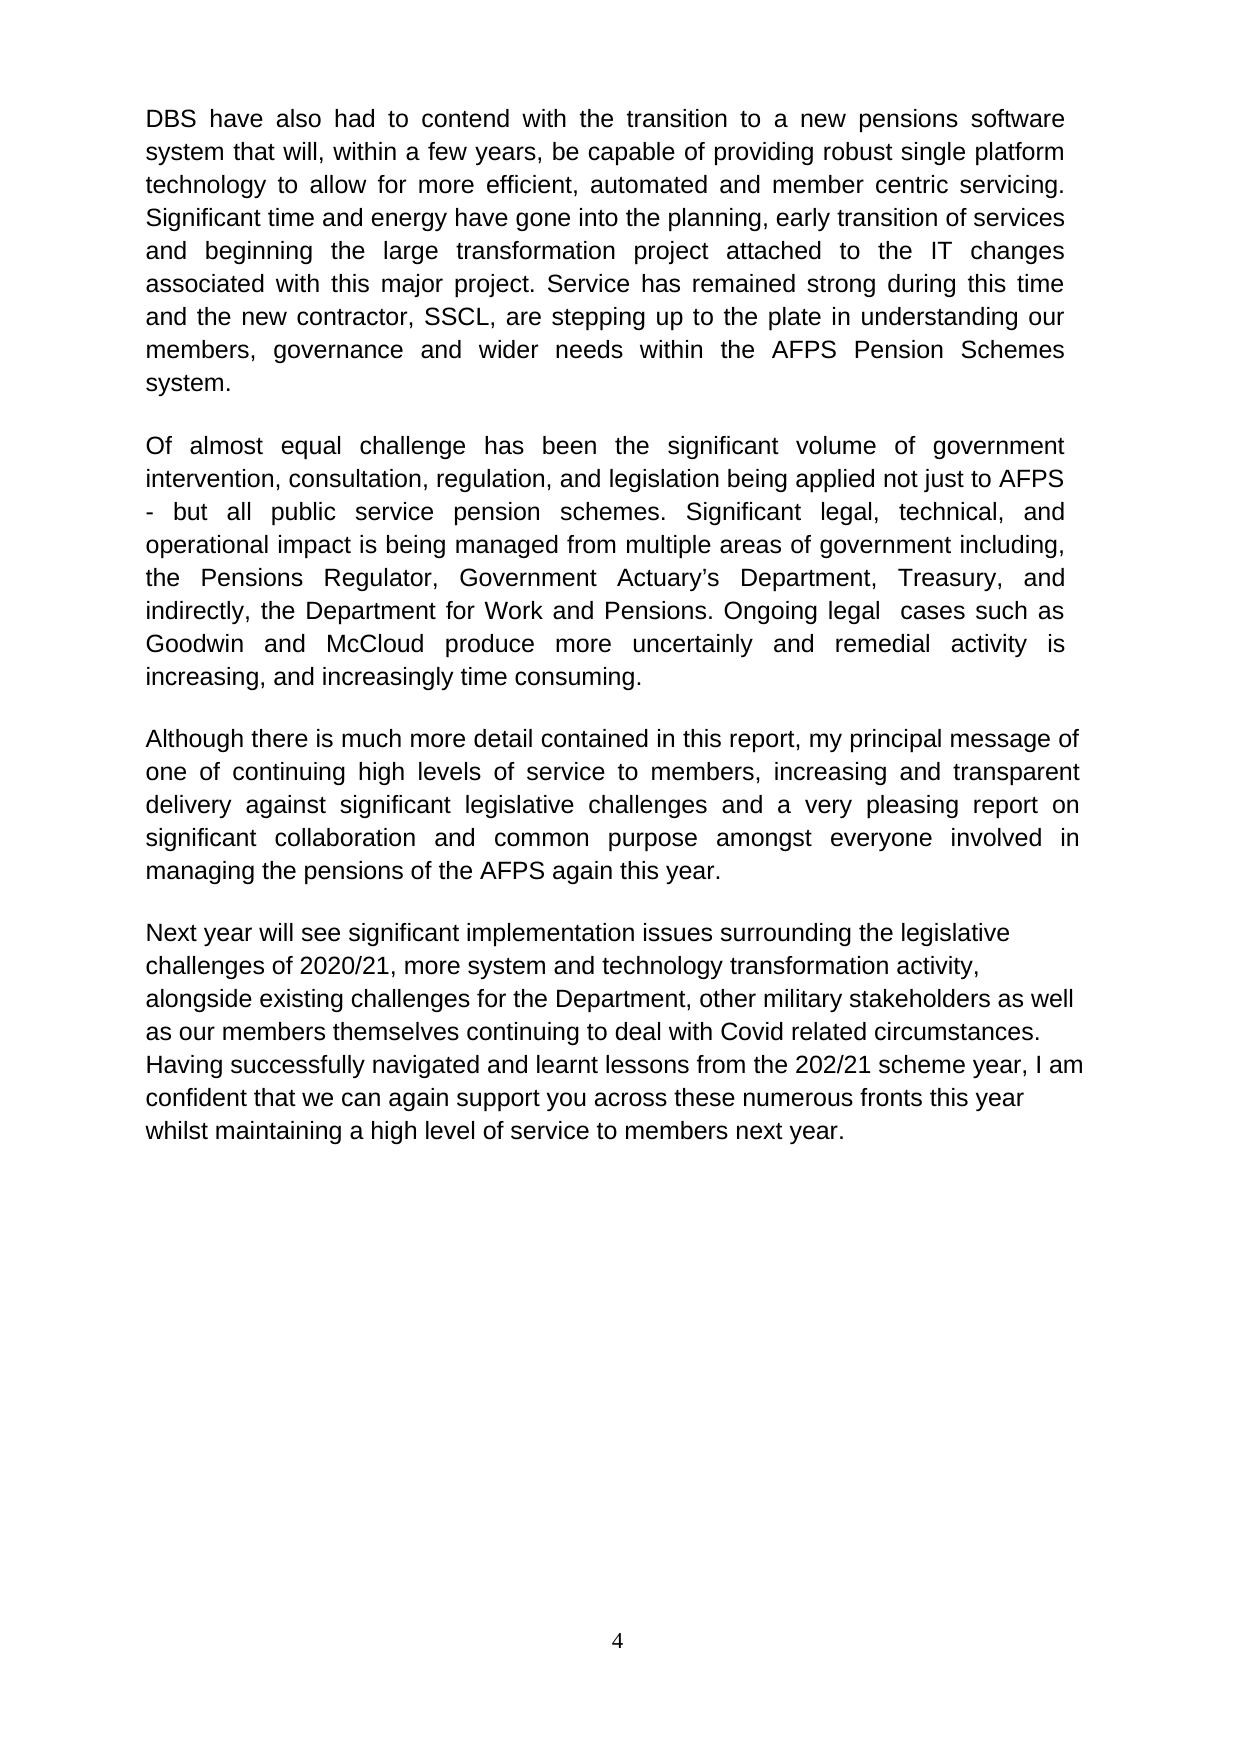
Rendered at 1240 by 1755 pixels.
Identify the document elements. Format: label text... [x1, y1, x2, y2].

text Of almost equal challenge has been the significant volume of government intervention, consultation, regulation, and legislation being applied not just to AFPS - but all public service pension schemes. Significant legal, technical, and operational impact is being managed from multiple areas of government including, the Pensions Regulator, Government Actuary’s Department, Treasury, and indirectly, the Department for Work and Pensions. Ongoing legal cases such as Goodwin and McCloud produce more uncertainly and remedial activity is increasing, and increasingly time consuming. [145, 428, 1067, 692]
text DBS have also had to contend with the transition to a new pensions software system that will, within a few years, be capable of providing robust single platform technology to allow for more efficient, automated and member centric servicing. Significant time and energy have gone into the planning, early transition of services and beginning the large transformation project attached to the IT changes associated with this major project. Service has remained strong during this time and the new contractor, SSCL, are stepping up to the plate in understanding our members, governance and wider needs within the AFPS Pension Schemes system. [145, 101, 1067, 398]
text Although there is much more detail contained in this report, my principal message of one of continuing high levels of service to members, increasing and transparent delivery against significant legislative challenges and a very pleasing report on significant collaboration and common purpose amongst everyone involved in managing the pensions of the AFPS again this year. [145, 721, 1082, 886]
text Next year will see significant implementation issues surrounding the legislative challenges of 2020/21, more system and technology transformation activity, alongside existing challenges for the Department, other military stakeholders as well as our members themselves continuing to deal with Covid related circumstances. Having successfully navigated and learnt lessons from the 202/21 scheme year, I am confident that we can again support you across these numerous fronts this year whilst maintaining a high level of service to members next year. [145, 915, 1089, 1146]
